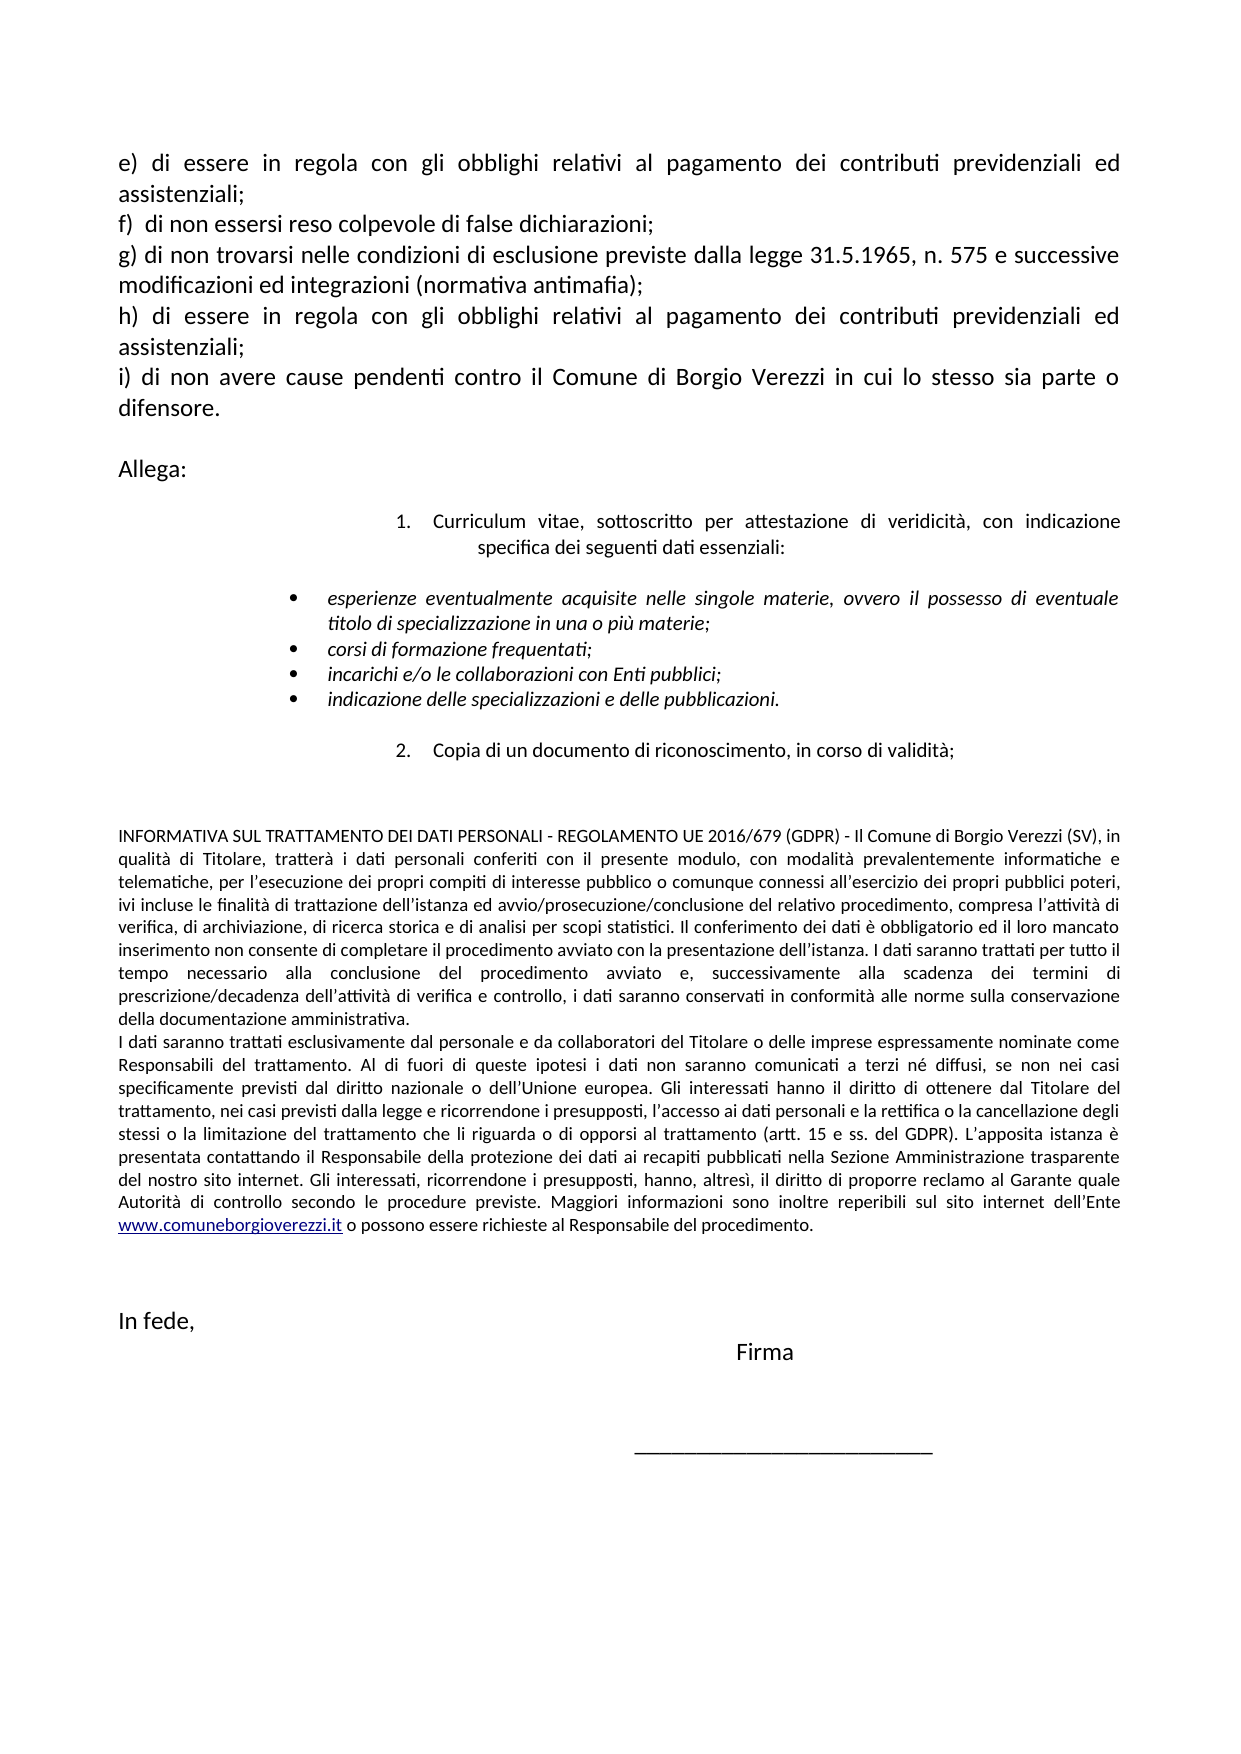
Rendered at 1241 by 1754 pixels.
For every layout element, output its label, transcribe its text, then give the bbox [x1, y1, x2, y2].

list incarichi e/o le collaborazioni con Enti pubblici; [290, 661, 1122, 687]
text g) di non trovarsi nelle condizioni di esclusione previste dalla legge 31.5.1965, n. 575 e successive modificazioni ed integrazioni (normativa antimafia); [118, 239, 1122, 300]
text INFORMATIVA SUL TRATTAMENTO DEI DATI PERSONALI - REGOLAMENTO UE 2016/679 (GDPR) - Il Comune di Borgio Verezzi (SV), in qualità di Titolare, tratterà i dati personali conferiti con il presente modulo, con modalità prevalentemente informatiche e telematiche, per l’esecuzione dei propri compiti di interesse pubblico o comunque connessi all’esercizio dei propri pubblici poteri, ivi incluse le finalità di trattazione dell’istanza ed avvio/prosecuzione/conclusione del relativo procedimento, compresa l’attività di verifica, di archiviazione, di ricerca storica e di analisi per scopi statistici. Il conferimento dei dati è obbligatorio ed il loro mancato inserimento non consente di completare il procedimento avviato con la presentazione dell’istanza. I dati saranno trattati per tutto il tempo necessario alla conclusione del procedimento avviato e, successivamente alla scadenza dei termini di prescrizione/decadenza dell’attività di verifica e controllo, i dati saranno conservati in conformità alle norme sulla conservazione della documentazione amministrativa. [118, 824, 1122, 1030]
text f) di non essersi reso colpevole di false dichiarazioni; [118, 209, 1122, 239]
text In fede, [118, 1305, 1122, 1336]
list corsi di formazione frequentati; [290, 636, 1122, 661]
text e) di essere in regola con gli obblighi relativi al pagamento dei contributi previdenziali ed assistenziali; [118, 148, 1122, 209]
list Copia di un documento di riconoscimento, in corso di validità; [395, 737, 1122, 763]
text i) di non avere cause pendenti contro il Comune di Borgio Verezzi in cui lo stesso sia parte o difensore. [118, 361, 1122, 422]
text Allega: [118, 453, 1122, 483]
text ________________________ [561, 1427, 1122, 1458]
text Firma [561, 1336, 1122, 1366]
list indicazione delle specializzazioni e delle pubblicazioni. [290, 687, 1122, 712]
list esperienze eventualmente acquisite nelle singole materie, ovvero il possesso di eventuale titolo di specializzazione in una o più materie; [290, 585, 1122, 636]
text I dati saranno trattati esclusivamente dal personale e da collaboratori del Titolare o delle imprese espressamente nominate come Responsabili del trattamento. Al di fuori di queste ipotesi i dati non saranno comunicati a terzi né diffusi, se non nei casi specificamente previsti dal diritto nazionale o dell’Unione europea. Gli interessati hanno il diritto di ottenere dal Titolare del trattamento, nei casi previsti dalla legge e ricorrendone i presupposti, l’accesso ai dati personali e la rettifica o la cancellazione degli stessi o la limitazione del trattamento che li riguarda o di opporsi al trattamento (artt. 15 e ss. del GDPR). L’apposita istanza è presentata contattando il Responsabile della protezione dei dati ai recapiti pubblicati nella Sezione Amministrazione trasparente del nostro sito internet. Gli interessati, ricorrendone i presupposti, hanno, altresì, il diritto di proporre reclamo al Garante quale Autorità di controllo secondo le procedure previste. Maggiori informazioni sono inoltre reperibili sul sito internet dell’Ente www.comuneborgioverezzi.it o possono essere richieste al Responsabile del procedimento. [118, 1030, 1122, 1236]
text h) di essere in regola con gli obblighi relativi al pagamento dei contributi previdenziali ed assistenziali; [118, 300, 1122, 361]
list Curriculum vitae, sottoscritto per attestazione di veridicità, con indicazione specifica dei seguenti dati essenziali: [395, 509, 1122, 559]
